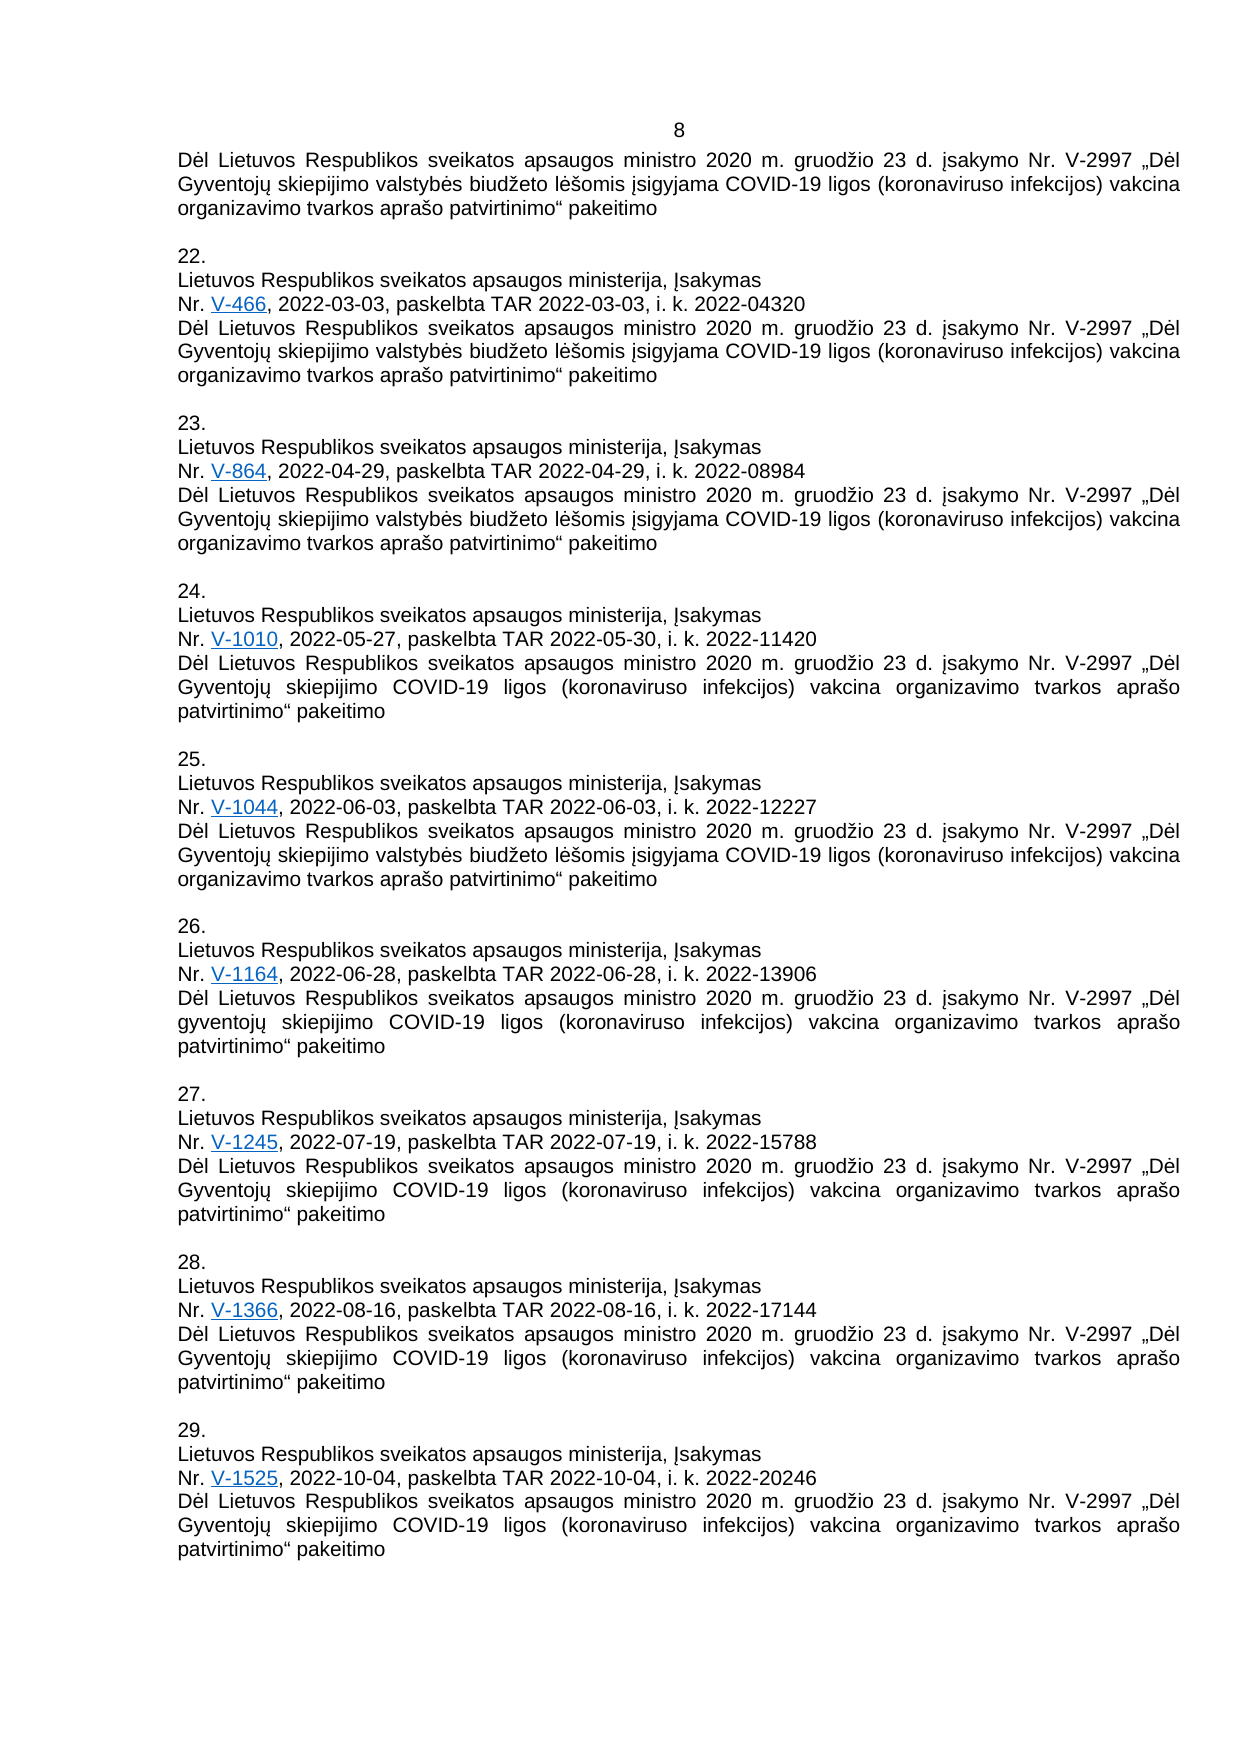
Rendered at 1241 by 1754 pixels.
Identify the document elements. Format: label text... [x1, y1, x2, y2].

text Nr. V-1366, 2022-08-16, paskelbta TAR 2022-08-16, i. k. 2022-17144 [177, 1298, 1181, 1322]
text Nr. V-1525, 2022-10-04, paskelbta TAR 2022-10-04, i. k. 2022-20246 [177, 1465, 1181, 1489]
text Lietuvos Respublikos sveikatos apsaugos ministerija, Įsakymas [177, 435, 1181, 459]
text Lietuvos Respublikos sveikatos apsaugos ministerija, Įsakymas [177, 1441, 1181, 1465]
text 23. [177, 411, 1181, 435]
text Dėl Lietuvos Respublikos sveikatos apsaugos ministro 2020 m. gruodžio 23 d. įsakymo Nr. V-2997 „Dėl Gyventojų skiepijimo COVID-19 ligos (koronaviruso infekcijos) vakcina organizavimo tvarkos aprašo patvirtinimo“ pakeitimo [177, 1489, 1181, 1561]
text Nr. V-1044, 2022-06-03, paskelbta TAR 2022-06-03, i. k. 2022-12227 [177, 794, 1181, 818]
text Dėl Lietuvos Respublikos sveikatos apsaugos ministro 2020 m. gruodžio 23 d. įsakymo Nr. V-2997 „Dėl Gyventojų skiepijimo COVID-19 ligos (koronaviruso infekcijos) vakcina organizavimo tvarkos aprašo patvirtinimo“ pakeitimo [177, 1154, 1181, 1226]
text Lietuvos Respublikos sveikatos apsaugos ministerija, Įsakymas [177, 1106, 1181, 1130]
text Lietuvos Respublikos sveikatos apsaugos ministerija, Įsakymas [177, 267, 1181, 291]
text Dėl Lietuvos Respublikos sveikatos apsaugos ministro 2020 m. gruodžio 23 d. įsakymo Nr. V-2997 „Dėl Gyventojų skiepijimo COVID-19 ligos (koronaviruso infekcijos) vakcina organizavimo tvarkos aprašo patvirtinimo“ pakeitimo [177, 651, 1181, 723]
text Lietuvos Respublikos sveikatos apsaugos ministerija, Įsakymas [177, 771, 1181, 794]
text Dėl Lietuvos Respublikos sveikatos apsaugos ministro 2020 m. gruodžio 23 d. įsakymo Nr. V-2997 „Dėl Gyventojų skiepijimo valstybės biudžeto lėšomis įsigyjama COVID-19 ligos (koronaviruso infekcijos) vakcina organizavimo tvarkos aprašo patvirtinimo“ pakeitimo [177, 315, 1181, 387]
text Dėl Lietuvos Respublikos sveikatos apsaugos ministro 2020 m. gruodžio 23 d. įsakymo Nr. V-2997 „Dėl Gyventojų skiepijimo valstybės biudžeto lėšomis įsigyjama COVID-19 ligos (koronaviruso infekcijos) vakcina organizavimo tvarkos aprašo patvirtinimo“ pakeitimo [177, 483, 1181, 555]
text Lietuvos Respublikos sveikatos apsaugos ministerija, Įsakymas [177, 938, 1181, 962]
text 22. [177, 243, 1181, 267]
text 26. [177, 914, 1181, 938]
text Lietuvos Respublikos sveikatos apsaugos ministerija, Įsakymas [177, 1274, 1181, 1298]
text Nr. V-466, 2022-03-03, paskelbta TAR 2022-03-03, i. k. 2022-04320 [177, 291, 1181, 315]
text Dėl Lietuvos Respublikos sveikatos apsaugos ministro 2020 m. gruodžio 23 d. įsakymo Nr. V-2997 „Dėl Gyventojų skiepijimo COVID-19 ligos (koronaviruso infekcijos) vakcina organizavimo tvarkos aprašo patvirtinimo“ pakeitimo [177, 1322, 1181, 1393]
text Dėl Lietuvos Respublikos sveikatos apsaugos ministro 2020 m. gruodžio 23 d. įsakymo Nr. V-2997 „Dėl Gyventojų skiepijimo valstybės biudžeto lėšomis įsigyjama COVID-19 ligos (koronaviruso infekcijos) vakcina organizavimo tvarkos aprašo patvirtinimo“ pakeitimo [177, 818, 1181, 890]
text 27. [177, 1082, 1181, 1106]
text 29. [177, 1417, 1181, 1441]
text Dėl Lietuvos Respublikos sveikatos apsaugos ministro 2020 m. gruodžio 23 d. įsakymo Nr. V-2997 „Dėl Gyventojų skiepijimo valstybės biudžeto lėšomis įsigyjama COVID-19 ligos (koronaviruso infekcijos) vakcina organizavimo tvarkos aprašo patvirtinimo“ pakeitimo [177, 148, 1181, 219]
text 25. [177, 747, 1181, 771]
text Dėl Lietuvos Respublikos sveikatos apsaugos ministro 2020 m. gruodžio 23 d. įsakymo Nr. V-2997 „Dėl gyventojų skiepijimo COVID-19 ligos (koronaviruso infekcijos) vakcina organizavimo tvarkos aprašo patvirtinimo“ pakeitimo [177, 986, 1181, 1058]
text 28. [177, 1250, 1181, 1274]
text Nr. V-864, 2022-04-29, paskelbta TAR 2022-04-29, i. k. 2022-08984 [177, 459, 1181, 483]
text 24. [177, 579, 1181, 603]
text Lietuvos Respublikos sveikatos apsaugos ministerija, Įsakymas [177, 603, 1181, 627]
text Nr. V-1245, 2022-07-19, paskelbta TAR 2022-07-19, i. k. 2022-15788 [177, 1130, 1181, 1154]
text Nr. V-1010, 2022-05-27, paskelbta TAR 2022-05-30, i. k. 2022-11420 [177, 627, 1181, 651]
text Nr. V-1164, 2022-06-28, paskelbta TAR 2022-06-28, i. k. 2022-13906 [177, 962, 1181, 986]
